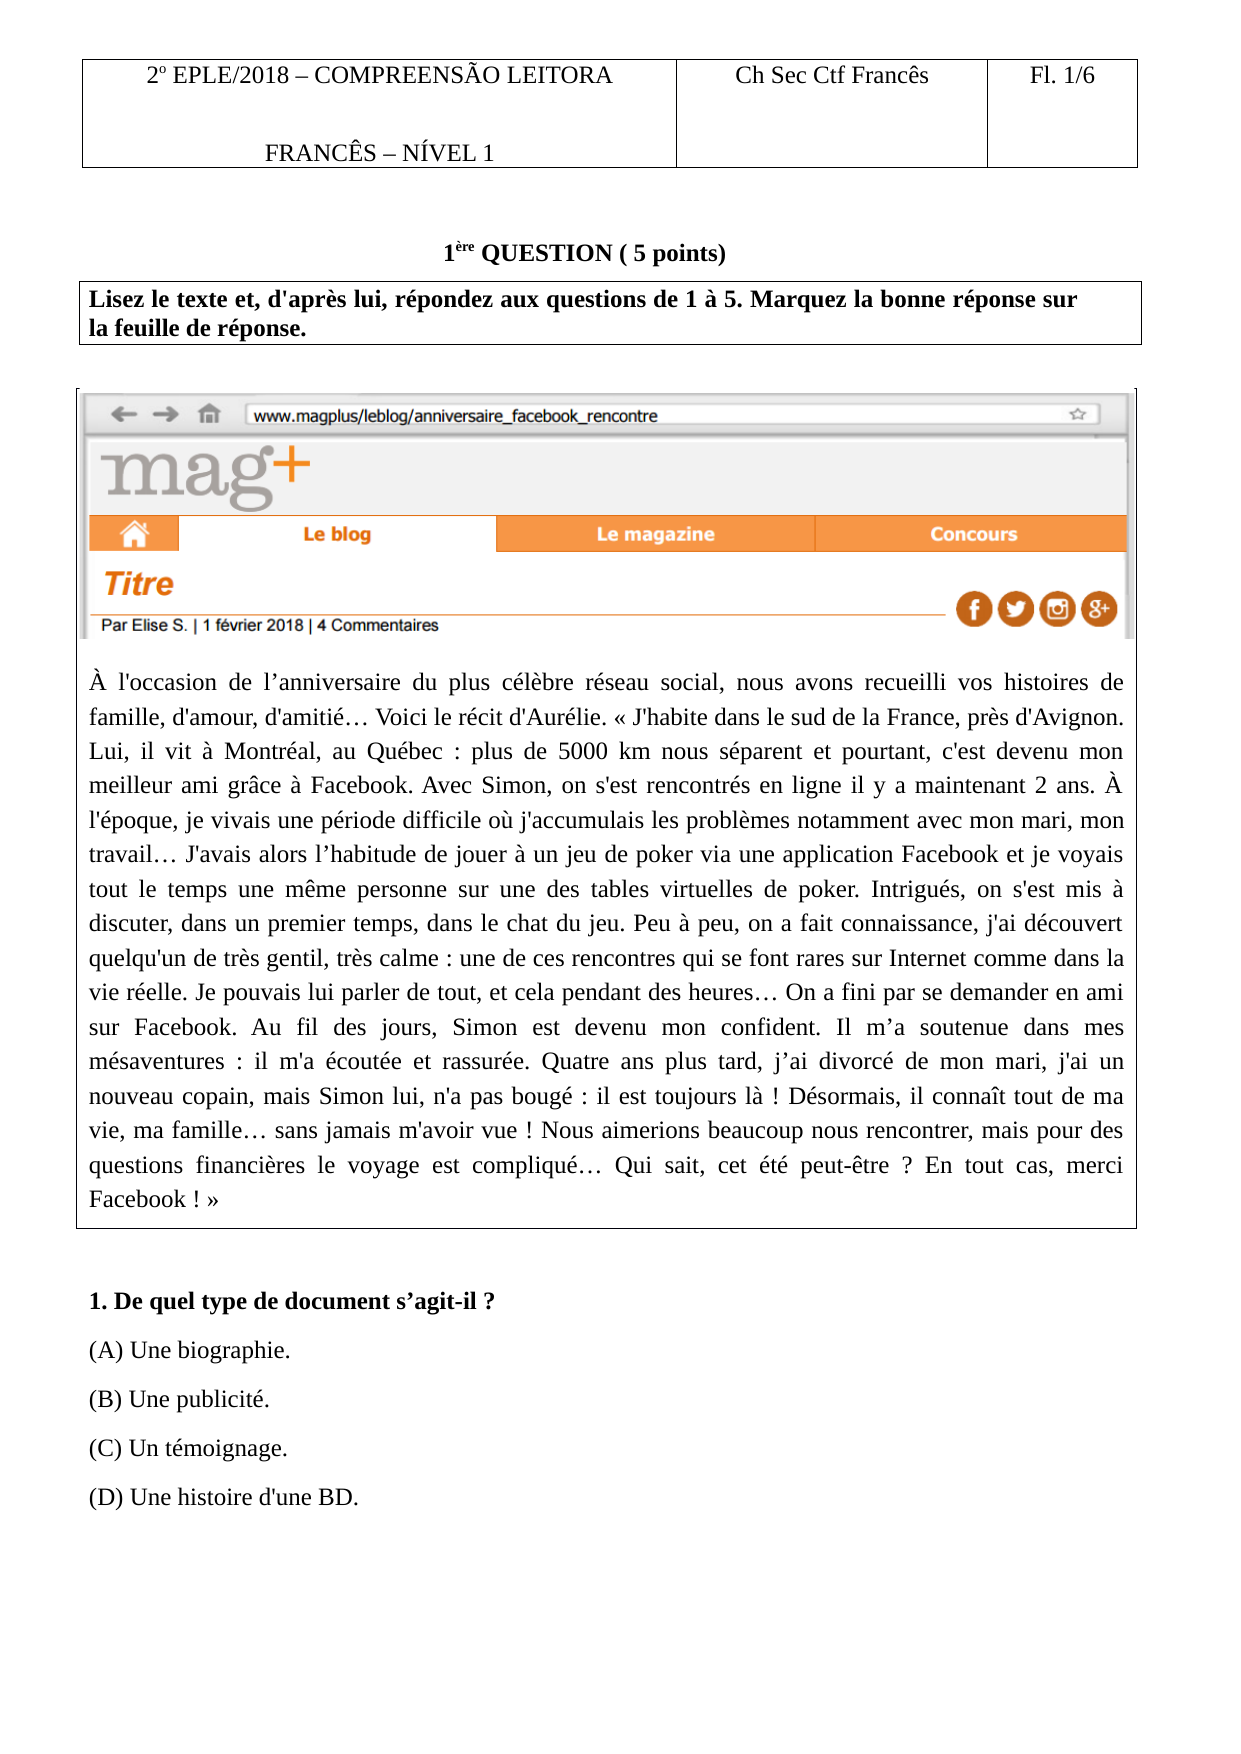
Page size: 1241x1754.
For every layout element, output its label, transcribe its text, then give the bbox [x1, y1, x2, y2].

table_header À l'occasion de l’anniversaire du plus célèbre réseau social, nous avons recueilli vos histoires de famille, d'amour, d'amitié… Voici le récit d'Aurélie. « J'habite dans le sud de la France, près d'Avignon. Lui, il vit à Montréal, au Québec : plus de 5000 km nous séparent et pourtant, c'est devenu mon meilleur ami grâce à Facebook. Avec Simon, on s'est rencontrés en ligne il y a maintenant 2 ans. À l'époque, je vivais une période difficile où j'accumulais les problèmes notamment avec mon mari, mon travail… J'avais alors l’habitude de jouer à un jeu de poker via une application Facebook et je voyais tout le temps une même personne sur une des tables virtuelles de poker. Intrigués, on s'est mis à discuter, dans un premier temps, dans le chat du jeu. Peu à peu, on a fait connaissance, j'ai découvert quelqu'un de très gentil, très calme : une de ces rencontres qui se font rares sur Internet comme dans la vie réelle. Je pouvais lui parler de tout, et cela pendant des heures… On a fini par se demander en ami sur Facebook. Au fil des jours, Simon est devenu mon confident. Il m’a soutenue dans mes mésaventures : il m'a écoutée et rassurée. Quatre ans plus tard, j’ai divorcé de mon mari, j'ai un nouveau copain, mais Simon lui, n'a pas bougé : il est toujours là ! Désormais, il connaît tout de ma vie, ma famille… sans jamais m'avoir vue ! Nous aimerions beaucoup nous rencontrer, mais pour des questions financières le voyage est compliqué… Qui sait, cet été peut-être ? En tout cas, merci Facebook ! » [77, 389, 1136, 1228]
text 1ère QUESTION ( 5 points) [89, 238, 1080, 267]
text (D) Une histoire d'une BD. [89, 1482, 1080, 1511]
text (A) Une biographie. [89, 1335, 1080, 1364]
text (C) Un témoignage. [89, 1433, 1080, 1462]
picture [79, 388, 1135, 639]
text Lisez le texte et, d'après lui, répondez aux questions de 1 à 5. Marquez la bonne réponse sur la feuille de réponse. [80, 282, 1141, 344]
text (B) Une publicité. [89, 1384, 1080, 1413]
text 1. De quel type de document s’agit-il ? [89, 1286, 1080, 1315]
